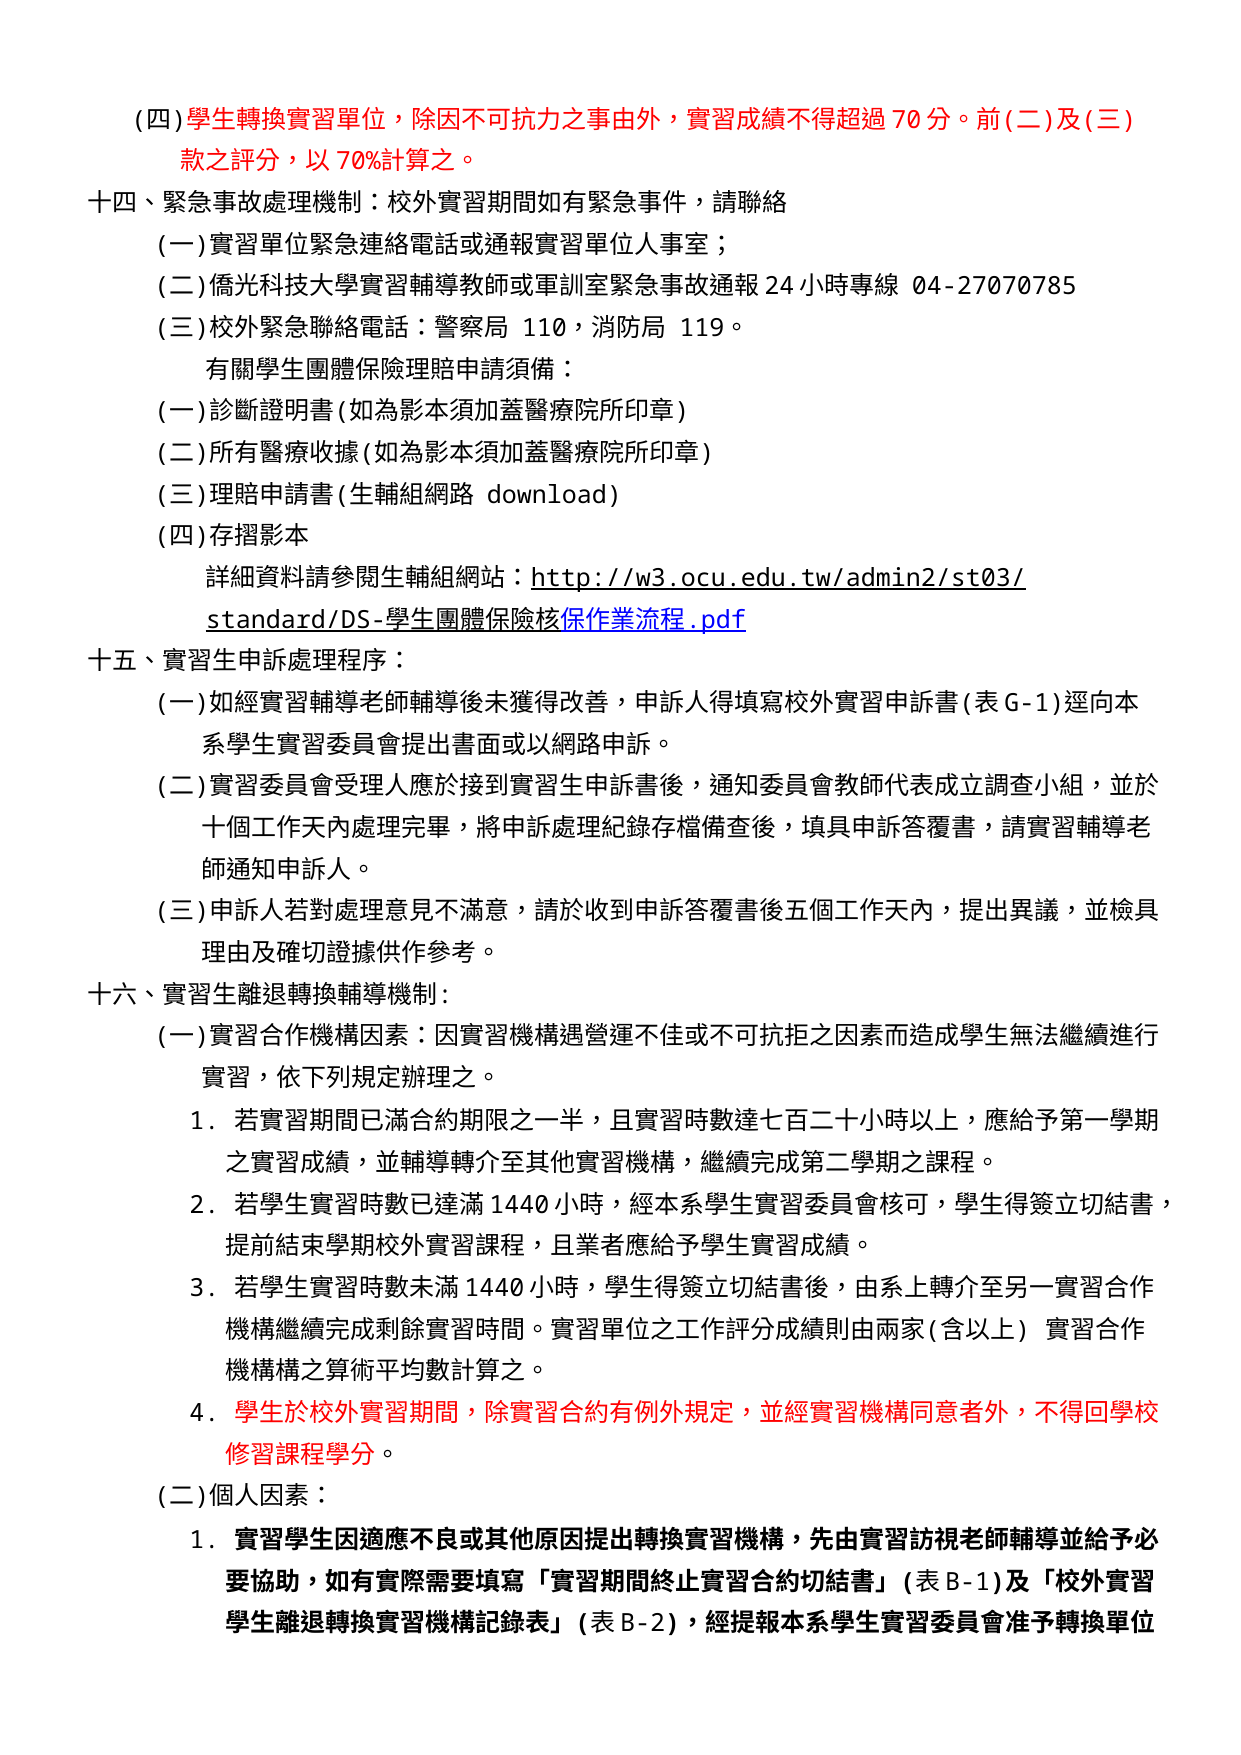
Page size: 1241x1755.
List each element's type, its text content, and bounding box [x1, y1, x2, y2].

text 4. 學生於校外實習期間，除實習合約有例外規定，並經實習機構同意者外，不得回學校修習課程學分。 [189, 1392, 1163, 1470]
text 十四、緊急事故處理機制：校外實習期間如有緊急事件，請聯絡 [87, 182, 1147, 219]
text 十五、實習生申訴處理程序： [87, 641, 1163, 677]
text (四)學生轉換實習單位，除因不可抗力之事由外，實習成績不得超過70分。前(二)及(三)款之評分，以70%計算之。 [131, 99, 1137, 177]
text 1. 若實習期間已滿合約期限之一半，且實習時數達七百二十小時以上，應給予第一學期之實習成績，並輔導轉介至其他實習機構，繼續完成第二學期之課程。 [189, 1101, 1163, 1179]
text (三)校外緊急聯絡電話：警察局 110，消防局 119。 [154, 307, 1163, 344]
text 詳細資料請參閱生輔組網站：http://w3.ocu.edu.tw/admin2/st03/standard/DS-學生團體保險核保作業流程.pdf [206, 557, 1163, 635]
text (二)所有醫療收據(如為影本須加蓋醫療院所印章) [154, 432, 1163, 469]
text (二)僑光科技大學實習輔導教師或軍訓室緊急事故通報24小時專線 04-27070785 [154, 266, 1163, 302]
text (二)個人因素： [154, 1476, 1163, 1512]
text (三)申訴人若對處理意見不滿意，請於收到申訴答覆書後五個工作天內，提出異議，並檢具理由及確切證據供作參考。 [154, 891, 1163, 969]
text (一)實習合作機構因素：因實習機構遇營運不佳或不可抗拒之因素而造成學生無法繼續進行實習，依下列規定辦理之。 [154, 1016, 1163, 1094]
text 有關學生團體保險理賠申請須備： [206, 349, 1147, 385]
text 2. 若學生實習時數已達滿1440小時，經本系學生實習委員會核可，學生得簽立切結書，提前結束學期校外實習課程，且業者應給予學生實習成績。 [189, 1184, 1163, 1262]
text (一)如經實習輔導老師輔導後未獲得改善，申訴人得填寫校外實習申訴書(表G-1)逕向本系學生實習委員會提出書面或以網路申訴。 [154, 682, 1163, 760]
text 十六、實習生離退轉換輔導機制: [87, 974, 1147, 1010]
text (一)實習單位緊急連絡電話或通報實習單位人事室； [154, 224, 1163, 260]
text (二)實習委員會受理人應於接到實習生申訴書後，通知委員會教師代表成立調查小組，並於十個工作天內處理完畢，將申訴處理紀錄存檔備查後，填具申訴答覆書，請實習輔導老師通知申訴人。 [154, 766, 1163, 885]
text 3. 若學生實習時數未滿1440小時，學生得簽立切結書後，由系上轉介至另一實習合作機構繼續完成剩餘實習時間。實習單位之工作評分成績則由兩家(含以上) 實習合作機構構之算術平均數計算之。 [189, 1267, 1163, 1387]
text 1. 實習學生因適應不良或其他原因提出轉換實習機構，先由實習訪視老師輔導並給予必要協助，如有實際需要填寫「實習期間終止實習合約切結書」(表B-1)及「校外實習學生離退轉換實習機構記錄表」(表B-2)，經提報本系學生實習委員會准予轉換單位 [189, 1519, 1163, 1639]
text (三)理賠申請書(生輔組網路 download) [154, 474, 1163, 510]
text (一)診斷證明書(如為影本須加蓋醫療院所印章) [154, 391, 1163, 427]
text (四)存摺影本 [154, 516, 1163, 552]
